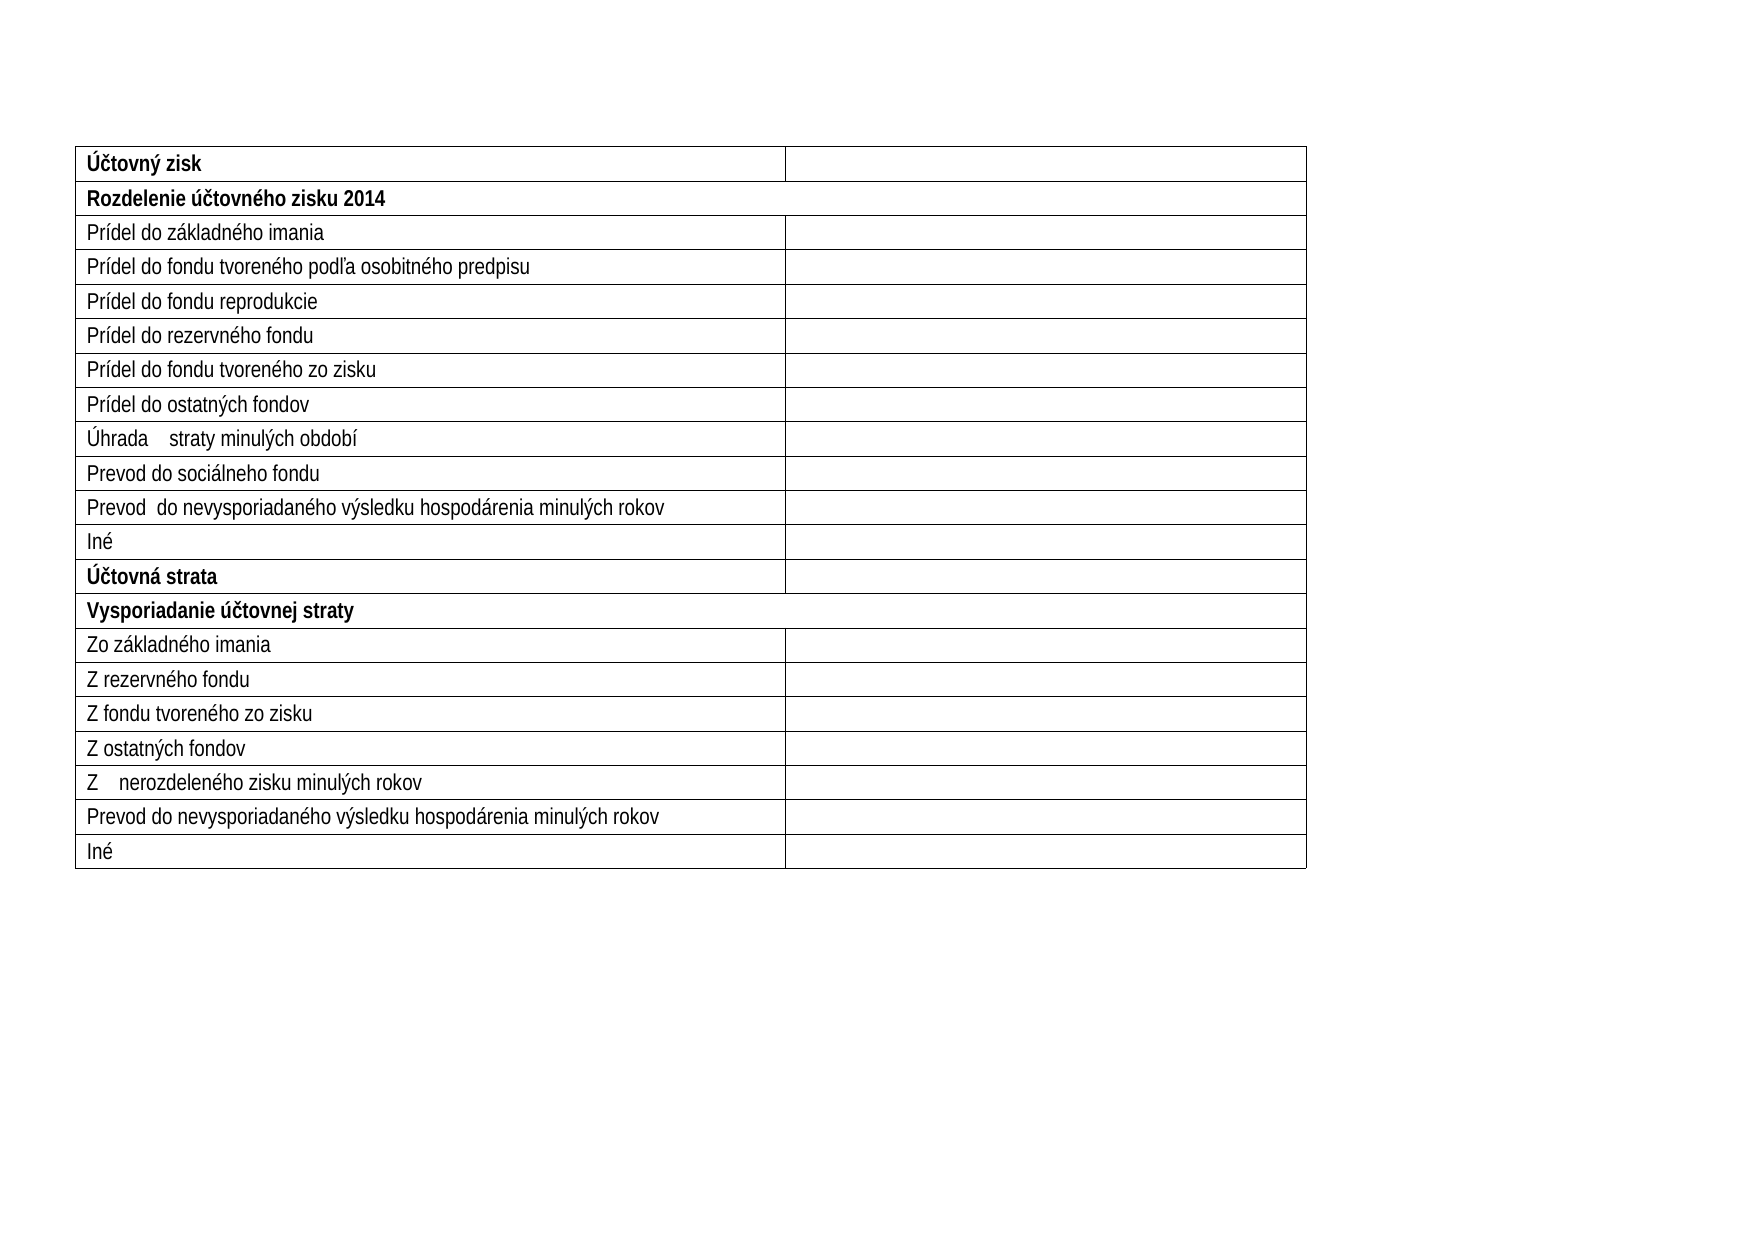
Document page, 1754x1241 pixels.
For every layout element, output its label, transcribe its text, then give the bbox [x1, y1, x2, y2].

table_cell [786, 285, 1306, 318]
table_cell Prídel do rezervného fondu [76, 319, 785, 352]
table_cell [786, 697, 1306, 731]
table_cell [786, 457, 1306, 490]
table_cell [786, 525, 1306, 559]
table_cell Rozdelenie účtovného zisku 2014 [76, 182, 1306, 215]
table_cell Účtovný zisk [76, 147, 785, 181]
table_cell Prídel do fondu tvoreného podľa osobitného predpisu [76, 250, 785, 284]
table_cell Prídel do fondu tvoreného zo zisku [76, 354, 785, 387]
table_cell [786, 663, 1306, 696]
table_cell [786, 216, 1306, 249]
table_cell Prevod do nevysporiadaného výsledku hospodárenia minulých rokov [76, 491, 785, 524]
table_cell Z rezervného fondu [76, 663, 785, 696]
table_cell Účtovná strata [76, 560, 785, 593]
table_cell [786, 629, 1306, 662]
table_cell Prídel do základného imania [76, 216, 785, 249]
table_cell [786, 147, 1306, 181]
table_cell [786, 732, 1306, 765]
table_cell [786, 800, 1306, 834]
table_cell [786, 354, 1306, 387]
table_cell [786, 766, 1306, 799]
table_cell Iné [76, 525, 785, 559]
table_cell Prevod do sociálneho fondu [76, 457, 785, 490]
table_cell [786, 491, 1306, 524]
table_cell [786, 835, 1306, 868]
table_cell [786, 422, 1306, 456]
table_cell Z fondu tvoreného zo zisku [76, 697, 785, 731]
table_cell Prídel do ostatných fondov [76, 388, 785, 421]
table_cell Úhrada straty minulých období [76, 422, 785, 456]
table_cell [786, 250, 1306, 284]
table_cell Vysporiadanie účtovnej straty [76, 594, 1306, 627]
table_cell Z nerozdeleného zisku minulých rokov [76, 766, 785, 799]
table_cell [786, 319, 1306, 352]
table_cell Prídel do fondu reprodukcie [76, 285, 785, 318]
table_cell [786, 388, 1306, 421]
table_cell Z ostatných fondov [76, 732, 785, 765]
table_cell Prevod do nevysporiadaného výsledku hospodárenia minulých rokov [76, 800, 785, 834]
table_cell [786, 560, 1306, 593]
table_cell Zo základného imania [76, 629, 785, 662]
table_cell Iné [76, 835, 785, 868]
